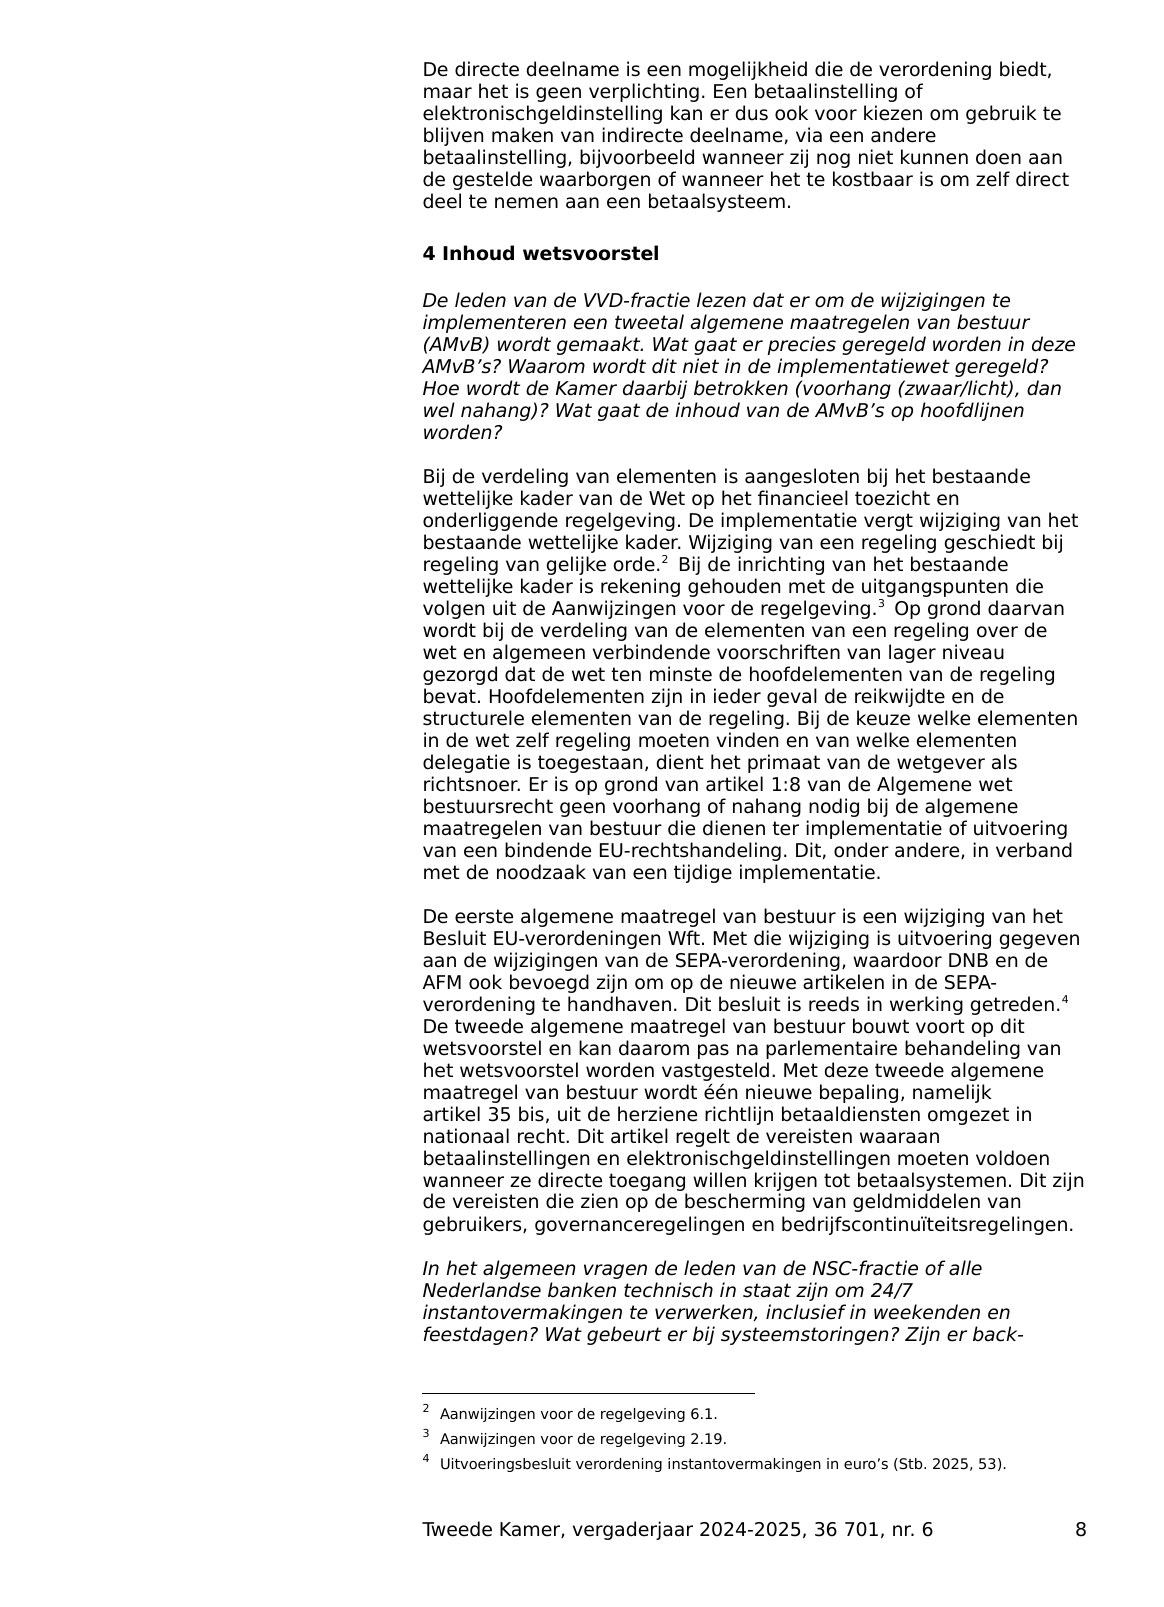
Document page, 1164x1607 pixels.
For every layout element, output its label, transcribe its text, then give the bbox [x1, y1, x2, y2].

text Uitvoeringsbesluit verordening instantovermakingen in euro’s (Stb. 2025, 53). [422, 1452, 1087, 1474]
subtitle 4 Inhoud wetsvoorstel [422, 243, 1087, 265]
text De eerste algemene maatregel van bestuur is een wijziging van het Besluit EU-verordeningen Wft. Met die wijziging is uitvoering gegeven aan de wijzigingen van de SEPA-verordening, waardoor DNB en de AFM ook bevoegd zijn om op de nieuwe artikelen in de SEPA-verordening te handhaven. Dit besluit is reeds in werking getreden. De tweede algemene maatregel van bestuur bouwt voort op dit wetsvoorstel en kan daarom pas na parlementaire behandeling van het wetsvoorstel worden vastgesteld. Met deze tweede algemene maatregel van bestuur wordt één nieuwe bepaling, namelijk artikel 35 bis, uit de herziene richtlijn betaaldiensten omgezet in nationaal recht. Dit artikel regelt de vereisten waaraan betaalinstellingen en elektronischgeldinstellingen moeten voldoen wanneer ze directe toegang willen krijgen tot betaalsystemen. Dit zijn de vereisten die zien op de bescherming van geldmiddelen van gebruikers, governanceregelingen en bedrijfscontinuïteitsregelingen. [422, 906, 1087, 1235]
text Aanwijzingen voor de regelgeving 2.19. [422, 1427, 1087, 1449]
text In het algemeen vragen de leden van de NSC-fractie of alle Nederlandse banken technisch in staat zijn om 24/7 instantovermakingen te verwerken, inclusief in weekenden en feestdagen? Wat gebeurt er bij systeemstoringen? Zijn er back- [422, 1258, 1087, 1346]
text De directe deelname is een mogelijkheid die de verordening biedt, maar het is geen verplichting. Een betaalinstelling of elektronischgeldinstelling kan er dus ook voor kiezen om gebruik te blijven maken van indirecte deelname, via een andere betaalinstelling, bijvoorbeeld wanneer zij nog niet kunnen doen aan de gestelde waarborgen of wanneer het te kostbaar is om zelf direct deel te nemen aan een betaalsysteem. [422, 59, 1087, 213]
text De leden van de VVD-fractie lezen dat er om de wijzigingen te implementeren een tweetal algemene maatregelen van bestuur (AMvB) wordt gemaakt. Wat gaat er precies geregeld worden in deze AMvB’s? Waarom wordt dit niet in de implementatiewet geregeld? Hoe wordt de Kamer daarbij betrokken (voorhang (zwaar/licht), dan wel nahang)? Wat gaat de inhoud van de AMvB’s op hoofdlijnen worden? [422, 290, 1087, 444]
text Bij de verdeling van elementen is aangesloten bij het bestaande wettelijke kader van de Wet op het financieel toezicht en onderliggende regelgeving. De implementatie vergt wijziging van het bestaande wettelijke kader. Wijziging van een regeling geschiedt bij regeling van gelijke orde. Bij de inrichting van het bestaande wettelijke kader is rekening gehouden met de uitgangspunten die volgen uit de Aanwijzingen voor de regelgeving. Op grond daarvan wordt bij de verdeling van de elementen van een regeling over de wet en algemeen verbindende voorschriften van lager niveau gezorgd dat de wet ten minste de hoofdelementen van de regeling bevat. Hoofdelementen zijn in ieder geval de reikwijdte en de structurele elementen van de regeling. Bij de keuze welke elementen in de wet zelf regeling moeten vinden en van welke elementen delegatie is toegestaan, dient het primaat van de wetgever als richtsnoer. Er is op grond van artikel 1:8 van de Algemene wet bestuursrecht geen voorhang of nahang nodig bij de algemene maatregelen van bestuur die dienen ter implementatie of uitvoering van een bindende EU-rechtshandeling. Dit, onder andere, in verband met de noodzaak van een tijdige implementatie. [422, 466, 1087, 883]
text Aanwijzingen voor de regelgeving 6.1. [422, 1402, 1087, 1424]
